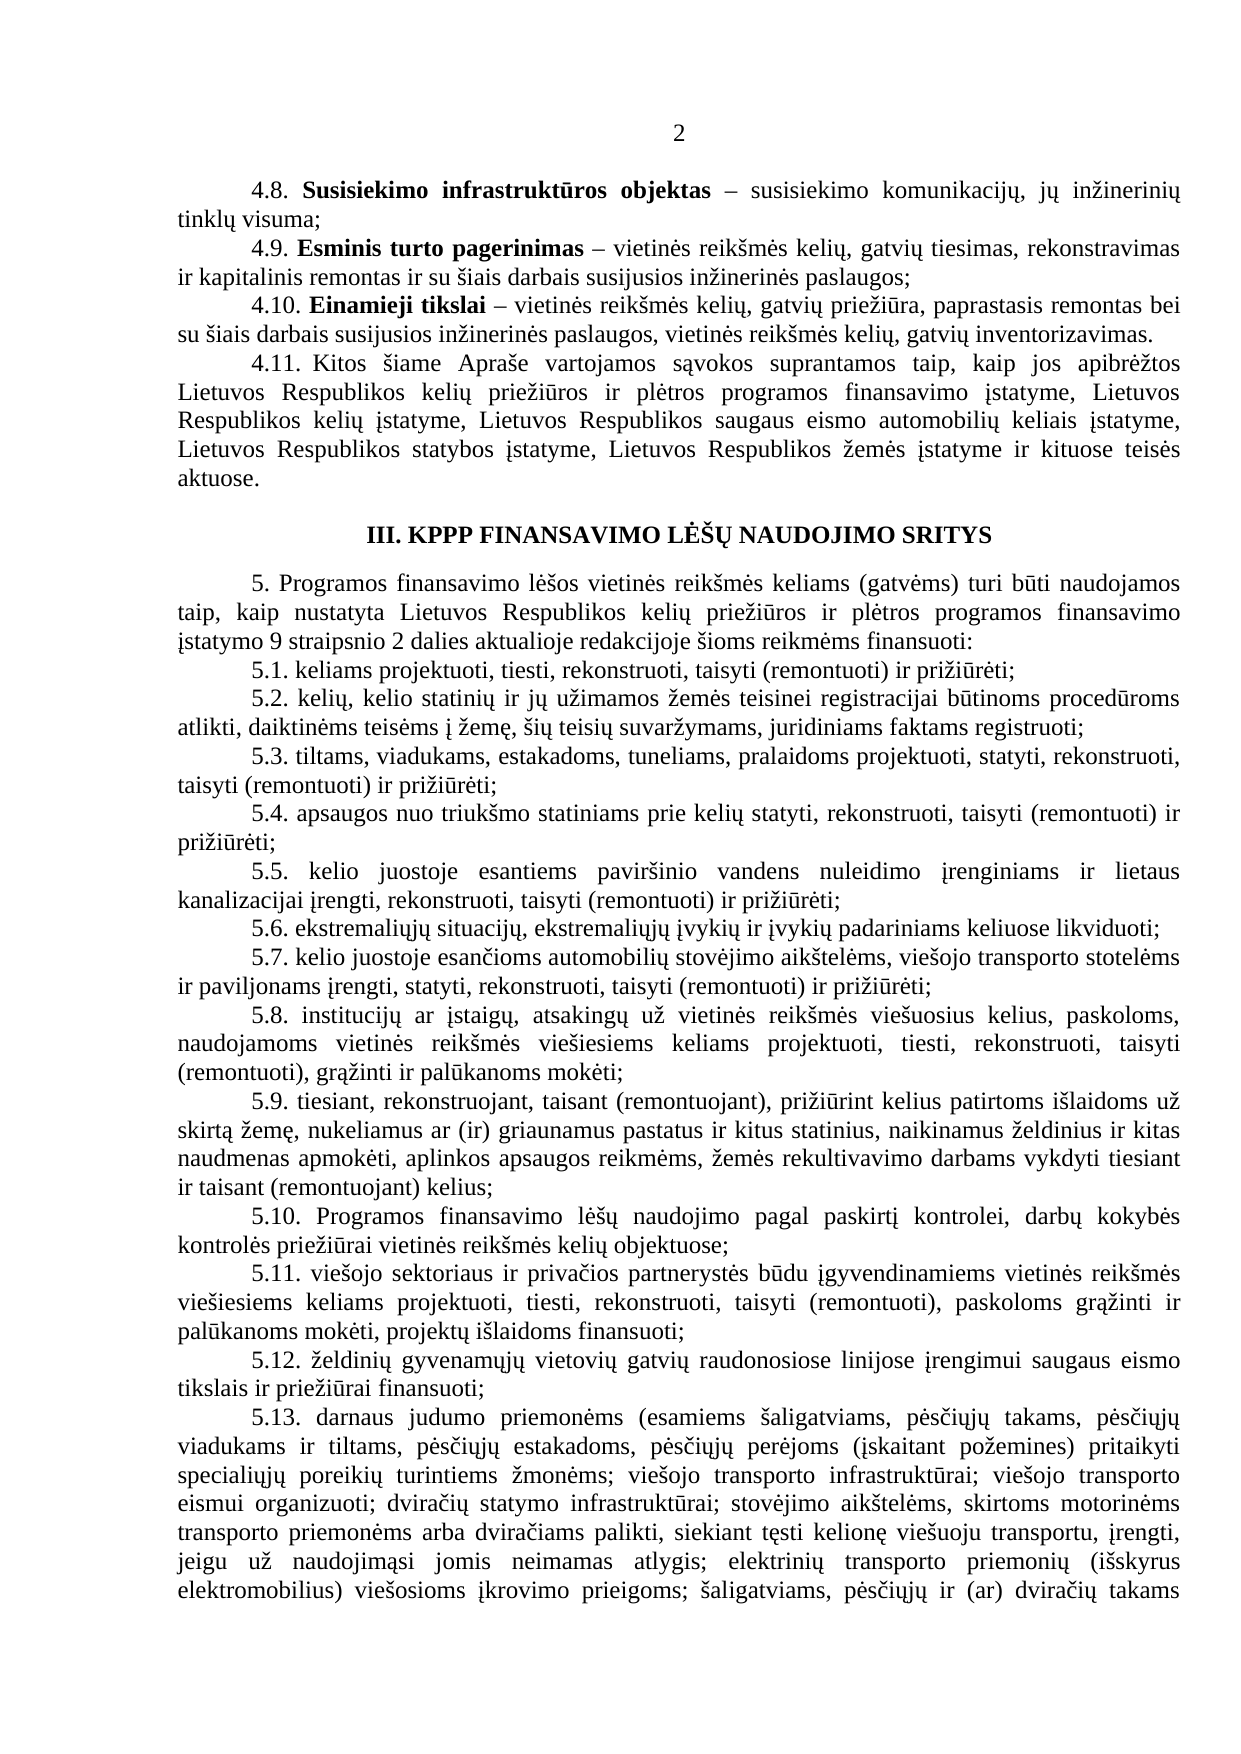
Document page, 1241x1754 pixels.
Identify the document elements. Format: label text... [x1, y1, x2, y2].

text 4.8. Susisiekimo infrastruktūros objektas – susisiekimo komunikacijų, jų inžinerinių tinklų visuma; [177, 176, 1181, 233]
text 5.1. keliams projektuoti, tiesti, rekonstruoti, taisyti (remontuoti) ir prižiūrėti; [177, 655, 1181, 683]
text 5.12. želdinių gyvenamųjų vietovių gatvių raudonosiose linijose įrengimui saugaus eismo tikslais ir priežiūrai finansuoti; [177, 1345, 1181, 1402]
text 5.11. viešojo sektoriaus ir privačios partnerystės būdu įgyvendinamiems vietinės reikšmės viešiesiems keliams projektuoti, tiesti, rekonstruoti, taisyti (remontuoti), paskoloms grąžinti ir palūkanoms mokėti, projektų išlaidoms finansuoti; [177, 1258, 1181, 1345]
text 4.9. Esminis turto pagerinimas – vietinės reikšmės kelių, gatvių tiesimas, rekonstravimas ir kapitalinis remontas ir su šiais darbais susijusios inžinerinės paslaugos; [177, 233, 1181, 291]
text 5.3. tiltams, viadukams, estakadoms, tuneliams, pralaidoms projektuoti, statyti, rekonstruoti, taisyti (remontuoti) ir prižiūrėti; [177, 741, 1181, 798]
text 5. Programos finansavimo lėšos vietinės reikšmės keliams (gatvėms) turi būti naudojamos taip, kaip nustatyta Lietuvos Respublikos kelių priežiūros ir plėtros programos finansavimo įstatymo 9 straipsnio 2 dalies aktualioje redakcijoje šioms reikmėms finansuoti: [177, 568, 1181, 655]
text 5.5. kelio juostoje esantiems paviršinio vandens nuleidimo įrenginiams ir lietaus kanalizacijai įrengti, rekonstruoti, taisyti (remontuoti) ir prižiūrėti; [177, 856, 1181, 913]
text 5.13. darnaus judumo priemonėms (esamiems šaligatviams, pėsčiųjų takams, pėsčiųjų viadukams ir tiltams, pėsčiųjų estakadoms, pėsčiųjų perėjoms (įskaitant požemines) pritaikyti specialiųjų poreikių turintiems žmonėms; viešojo transporto infrastruktūrai; viešojo transporto eismui organizuoti; dviračių statymo infrastruktūrai; stovėjimo aikštelėms, skirtoms motorinėms transporto priemonėms arba dviračiams palikti, siekiant tęsti kelionę viešuoju transportu, įrengti, jeigu už naudojimąsi jomis neimamas atlygis; elektrinių transporto priemonių (išskyrus elektromobilius) viešosioms įkrovimo prieigoms; šaligatviams, pėsčiųjų ir (ar) dviračių takams [177, 1402, 1181, 1603]
text 5.10. Programos finansavimo lėšų naudojimo pagal paskirtį kontrolei, darbų kokybės kontrolės priežiūrai vietinės reikšmės kelių objektuose; [177, 1201, 1181, 1258]
text 5.4. apsaugos nuo triukšmo statiniams prie kelių statyti, rekonstruoti, taisyti (remontuoti) ir prižiūrėti; [177, 798, 1181, 856]
text 5.2. kelių, kelio statinių ir jų užimamos žemės teisinei registracijai būtinoms procedūroms atlikti, daiktinėms teisėms į žemę, šių teisių suvaržymams, juridiniams faktams registruoti; [177, 683, 1181, 741]
text 5.7. kelio juostoje esančioms automobilių stovėjimo aikštelėms, viešojo transporto stotelėms ir paviljonams įrengti, statyti, rekonstruoti, taisyti (remontuoti) ir prižiūrėti; [177, 942, 1181, 1000]
text 4.11. Kitos šiame Apraše vartojamos sąvokos suprantamos taip, kaip jos apibrėžtos Lietuvos Respublikos kelių priežiūros ir plėtros programos finansavimo įstatyme, Lietuvos Respublikos kelių įstatyme, Lietuvos Respublikos saugaus eismo automobilių keliais įstatyme, Lietuvos Respublikos statybos įstatyme, Lietuvos Respublikos žemės įstatyme ir kituose teisės aktuose. [177, 348, 1181, 492]
text 4.10. Einamieji tikslai – vietinės reikšmės kelių, gatvių priežiūra, paprastasis remontas bei su šiais darbais susijusios inžinerinės paslaugos, vietinės reikšmės kelių, gatvių inventorizavimas. [177, 291, 1181, 348]
text 5.9. tiesiant, rekonstruojant, taisant (remontuojant), prižiūrint kelius patirtoms išlaidoms už skirtą žemę, nukeliamus ar (ir) griaunamus pastatus ir kitus statinius, naikinamus želdinius ir kitas naudmenas apmokėti, aplinkos apsaugos reikmėms, žemės rekultivavimo darbams vykdyti tiesiant ir taisant (remontuojant) kelius; [177, 1086, 1181, 1201]
text 5.8. institucijų ar įstaigų, atsakingų už vietinės reikšmės viešuosius kelius, paskoloms, naudojamoms vietinės reikšmės viešiesiems keliams projektuoti, tiesti, rekonstruoti, taisyti (remontuoti), grąžinti ir palūkanoms mokėti; [177, 1000, 1181, 1086]
text III. KPPP FINANSAVIMO LĖŠŲ NAUDOJIMO SRITYS [177, 521, 1181, 549]
text 5.6. ekstremaliųjų situacijų, ekstremaliųjų įvykių ir įvykių padariniams keliuose likviduoti; [177, 913, 1181, 942]
